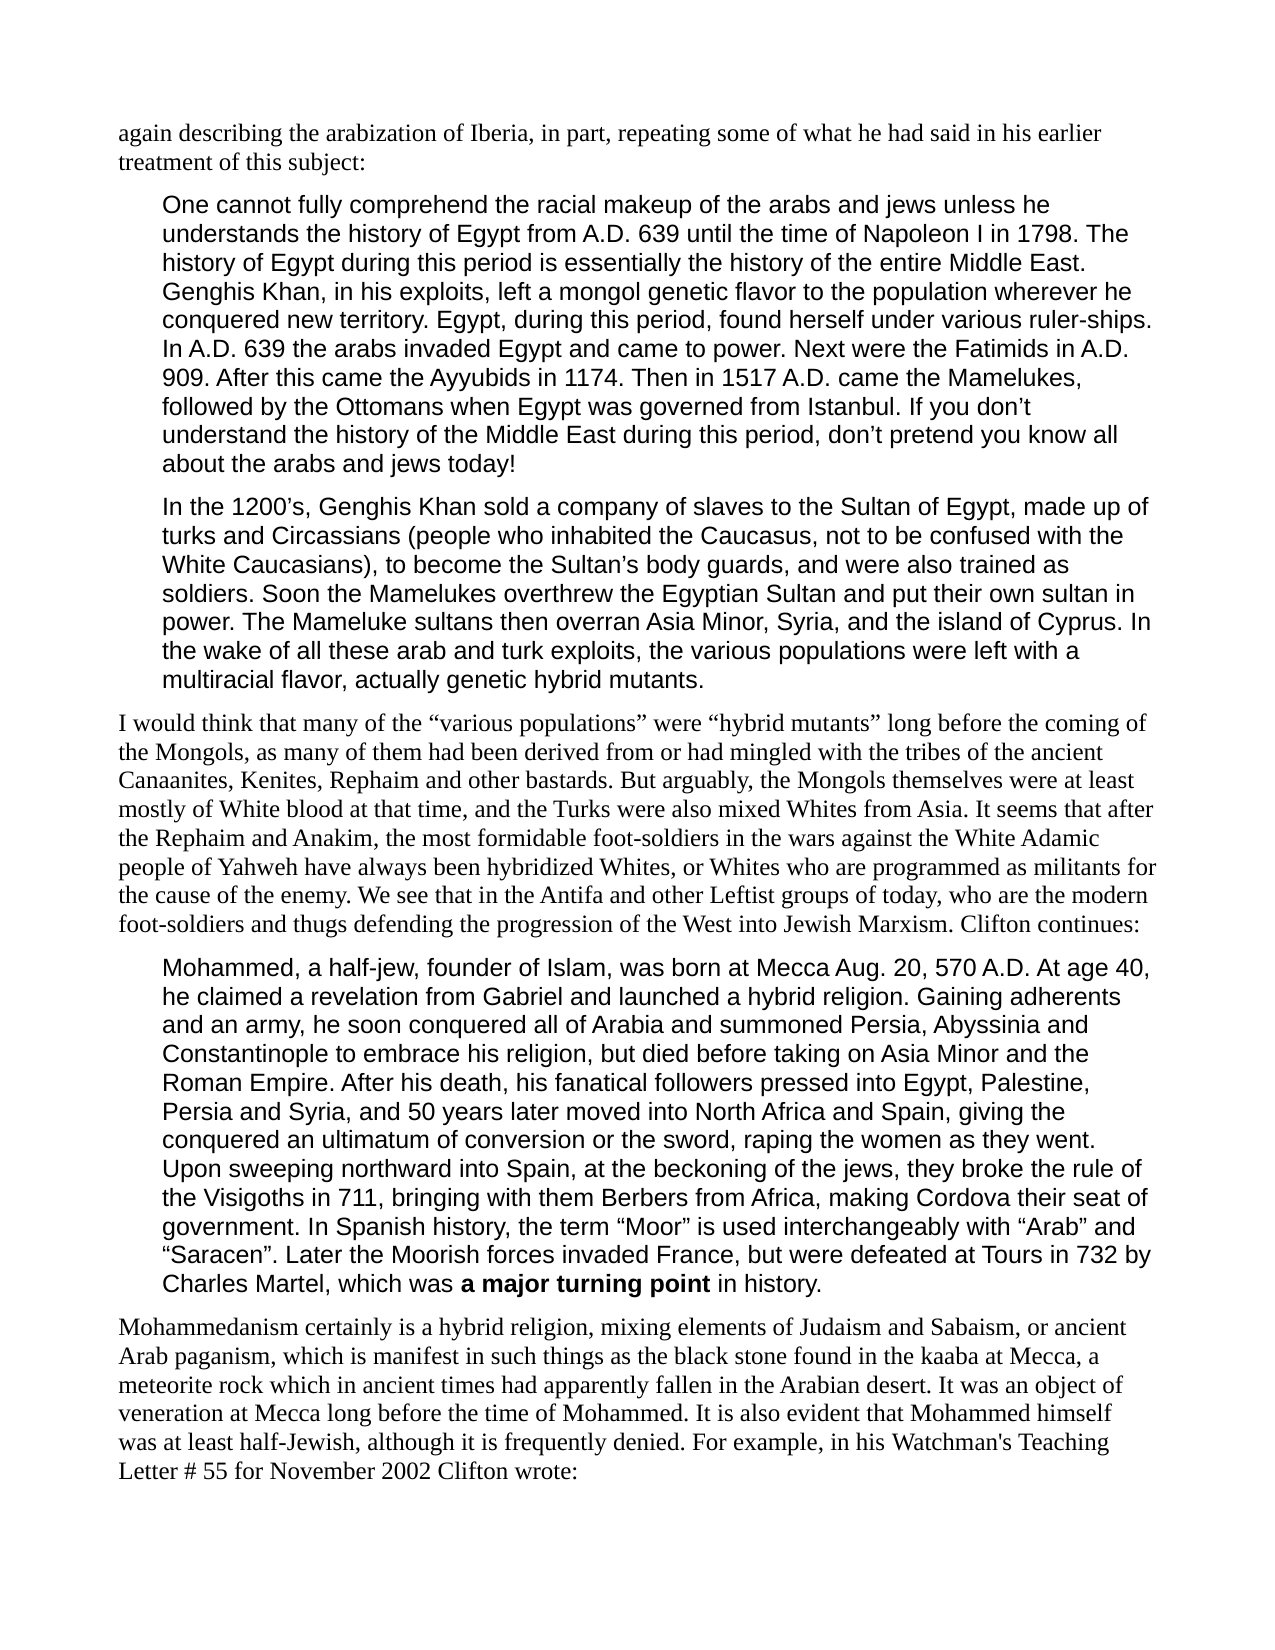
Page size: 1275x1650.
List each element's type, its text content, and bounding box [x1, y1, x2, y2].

text Mohammedanism certainly is a hybrid religion, mixing elements of Judaism and Sabaism, or ancient Arab paganism, which is manifest in such things as the black stone found in the kaaba at Mecca, a meteorite rock which in ancient times had apparently fallen in the Arabian desert. It was an object of veneration at Mecca long before the time of Mohammed. It is also evident that Mohammed himself was at least half-Jewish, although it is frequently denied. For example, in his Watchman's Teaching Letter # 55 for November 2002 Clifton wrote: [118, 1312, 1157, 1485]
text I would think that many of the “various populations” were “hybrid mutants” long before the coming of the Mongols, as many of them had been derived from or had mingled with the tribes of the ancient Canaanites, Kenites, Rephaim and other bastards. But arguably, the Mongols themselves were at least mostly of White blood at that time, and the Turks were also mixed Whites from Asia. It seems that after the Rephaim and Anakim, the most formidable foot-soldiers in the wars against the White Adamic people of Yahweh have always been hybridized Whites, or Whites who are programmed as militants for the cause of the enemy. We see that in the Antifa and other Leftist groups of today, who are the modern foot-soldiers and thugs defending the progression of the West into Jewish Marxism. Clifton continues: [118, 708, 1157, 938]
text In the 1200’s, Genghis Khan sold a company of slaves to the Sultan of Egypt, made up of turks and Circassians (people who inhabited the Caucasus, not to be confused with the White Caucasians), to become the Sultan’s body guards, and were also trained as soldiers. Soon the Mamelukes overthrew the Egyptian Sultan and put their own sultan in power. The Mameluke sultans then overran Asia Minor, Syria, and the island of Cyprus. In the wake of all these arab and turk exploits, the various populations were left with a multiracial flavor, actually genetic hybrid mutants. [162, 492, 1157, 693]
text again describing the arabization of Iberia, in part, repeating some of what he had said in his earlier treatment of this subject: [118, 118, 1157, 176]
text One cannot fully comprehend the racial makeup of the arabs and jews unless he understands the history of Egypt from A.D. 639 until the time of Napoleon I in 1798. The history of Egypt during this period is essentially the history of the entire Middle East. Genghis Khan, in his exploits, left a mongol genetic flavor to the population wherever he conquered new territory. Egypt, during this period, found herself under various ruler-ships. In A.D. 639 the arabs invaded Egypt and came to power. Next were the Fatimids in A.D. 909. After this came the Ayyubids in 1174. Then in 1517 A.D. came the Mamelukes, followed by the Ottomans when Egypt was governed from Istanbul. If you don’t understand the history of the Middle East during this period, don’t pretend you know all about the arabs and jews today! [162, 190, 1157, 478]
text Mohammed, a half-jew, founder of Islam, was born at Mecca Aug. 20, 570 A.D. At age 40, he claimed a revelation from Gabriel and launched a hybrid religion. Gaining adherents and an army, he soon conquered all of Arabia and summoned Persia, Abyssinia and Constantinople to embrace his religion, but died before taking on Asia Minor and the Roman Empire. After his death, his fanatical followers pressed into Egypt, Palestine, Persia and Syria, and 50 years later moved into North Africa and Spain, giving the conquered an ultimatum of conversion or the sword, raping the women as they went. Upon sweeping northward into Spain, at the beckoning of the jews, they broke the rule of the Visigoths in 711, bringing with them Berbers from Africa, making Cordova their seat of government. In Spanish history, the term “Moor” is used interchangeably with “Arab” and “Saracen”. Later the Moorish forces invaded France, but were defeated at Tours in 732 by Charles Martel, which was a major turning point in history. [162, 953, 1157, 1298]
